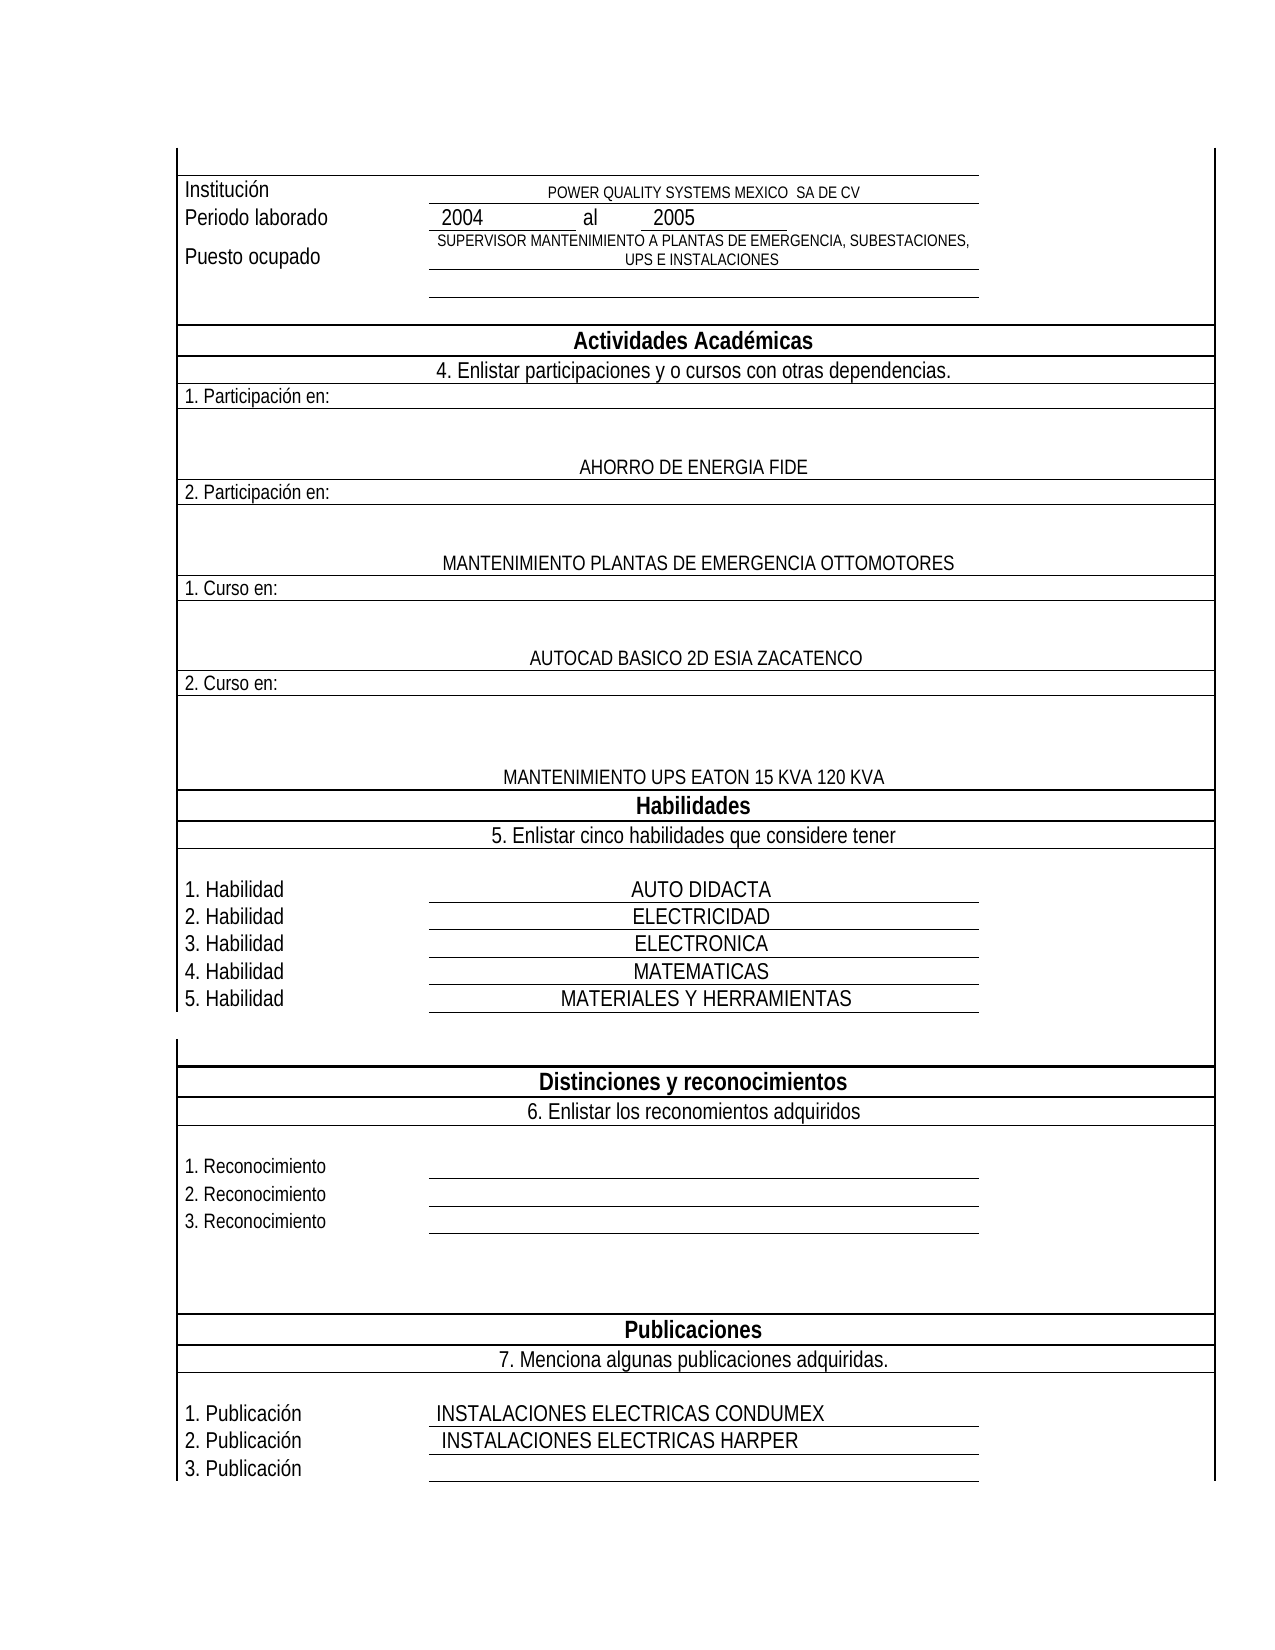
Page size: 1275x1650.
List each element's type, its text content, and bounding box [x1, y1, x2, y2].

table_cell [641, 1373, 787, 1400]
table_cell [576, 1234, 641, 1260]
table_cell Puesto ocupado [178, 230, 429, 269]
table_cell [979, 1152, 1214, 1178]
table_cell [979, 1178, 1214, 1206]
table_cell [641, 1039, 787, 1065]
table_cell 4. Habilidad [178, 957, 429, 984]
table_cell 3. Habilidad [178, 929, 429, 957]
table_cell MANTENIMIENTO UPS EATON 15 KVA 120 KVA [178, 696, 1214, 789]
table_cell [871, 1039, 978, 1065]
table_cell [979, 1373, 1214, 1400]
table_cell [979, 957, 1214, 984]
table_cell AHORRO DE ENERGIA FIDE [178, 409, 1214, 479]
table_cell [979, 1454, 1214, 1481]
table_cell 1. Habilidad [178, 876, 429, 902]
table_cell [871, 849, 978, 876]
table_cell [178, 1287, 429, 1313]
table_cell 3. Reconocimiento [178, 1206, 429, 1233]
table_cell [979, 148, 1214, 175]
table_cell [178, 1039, 429, 1065]
table_cell ELECTRONICA [429, 930, 978, 957]
table_cell [641, 671, 787, 695]
table_cell 2. Participación en: [178, 480, 429, 504]
table_cell [429, 298, 576, 324]
table_cell [641, 1013, 787, 1039]
table_cell [979, 175, 1214, 202]
table_cell [871, 1126, 978, 1152]
table_cell [576, 1260, 641, 1287]
table_cell 2005 [641, 204, 787, 230]
table_cell [576, 1013, 641, 1039]
table_cell [576, 1287, 641, 1313]
table_cell [979, 929, 1214, 957]
table_cell [871, 1013, 978, 1039]
table_cell [979, 203, 1214, 230]
table_cell 1. Curso en: [178, 576, 429, 599]
table_cell [871, 1373, 978, 1400]
table_cell [429, 1126, 576, 1152]
table_cell Periodo laborado [178, 203, 429, 230]
table_cell [871, 1260, 978, 1287]
table_cell [871, 1287, 978, 1313]
table_cell [429, 1152, 978, 1178]
table_cell [429, 1373, 576, 1400]
table_cell [178, 1260, 429, 1287]
table_cell [429, 148, 576, 175]
table_cell [178, 1233, 429, 1260]
table_cell 1. Reconocimiento [178, 1152, 429, 1178]
table_cell [787, 270, 871, 297]
table_cell [576, 270, 641, 297]
table_cell MANTENIMIENTO PLANTAS DE EMERGENCIA OTTOMOTORES [178, 505, 1214, 574]
table_cell [979, 1260, 1214, 1287]
table_cell [429, 384, 1214, 408]
table_cell [178, 849, 429, 876]
table_cell [576, 298, 641, 324]
table_cell [787, 1039, 871, 1065]
table_cell 2. Publicación [178, 1426, 429, 1453]
table_cell [178, 1126, 429, 1152]
table_cell [979, 1126, 1214, 1152]
table_cell 2. Curso en: [178, 671, 429, 695]
table_cell [787, 1013, 871, 1039]
table_cell [429, 671, 576, 695]
table_cell 5. Habilidad [178, 984, 429, 1012]
table_cell [979, 1400, 1214, 1426]
table_cell [641, 298, 787, 324]
table_cell [576, 849, 641, 876]
table_cell 2. Habilidad [178, 902, 429, 929]
table_cell [429, 1455, 978, 1481]
table_cell 3. Publicación [178, 1454, 429, 1481]
table_cell [979, 1039, 1214, 1065]
table_cell [429, 270, 576, 297]
table_cell [871, 671, 978, 695]
table_cell [177, 1012, 429, 1039]
table_cell INSTALACIONES ELECTRICAS HARPER [429, 1427, 978, 1453]
table_cell SUPERVISOR MANTENIMIENTO A PLANTAS DE EMERGENCIA, SUBESTACIONES, UPS E INSTALACIONES [429, 230, 978, 269]
table_cell [787, 1260, 871, 1287]
table_cell [641, 1260, 787, 1287]
table_cell 7. Menciona algunas publicaciones adquiridas. [178, 1346, 1214, 1372]
table_cell MATEMATICAS [429, 958, 978, 984]
table_cell Distinciones y reconocimientos [178, 1068, 1214, 1096]
table_cell 2004 [429, 204, 576, 230]
table_cell [979, 902, 1214, 929]
table_cell [979, 297, 1214, 324]
table_cell AUTOCAD BASICO 2D ESIA ZACATENCO [178, 601, 1214, 670]
table_cell [979, 849, 1214, 876]
table_cell 4. Enlistar participaciones y o cursos con otras dependencias. [178, 357, 1214, 383]
table_cell [641, 849, 787, 876]
table_cell [871, 298, 978, 324]
table_cell [979, 1206, 1214, 1233]
table_cell [979, 876, 1214, 902]
table_cell [576, 671, 641, 695]
table_cell [641, 1287, 787, 1313]
table_cell [787, 671, 871, 695]
table_cell 6. Enlistar los reconomientos adquiridos [178, 1098, 1214, 1124]
table_cell [787, 148, 871, 175]
table_cell [429, 480, 1214, 504]
table_cell Publicaciones [178, 1315, 1214, 1344]
table_cell [429, 849, 576, 876]
table_cell AUTO DIDACTA [429, 876, 978, 902]
table_cell [576, 1039, 641, 1065]
table_cell [429, 1013, 576, 1039]
table_cell [429, 1234, 576, 1260]
table_cell [576, 1126, 641, 1152]
table_cell [429, 1260, 576, 1287]
table_cell [787, 1234, 871, 1260]
table_cell [641, 270, 787, 297]
table_cell [787, 1287, 871, 1313]
table_cell [871, 270, 978, 297]
table_cell [429, 576, 1214, 599]
table_cell [178, 297, 429, 324]
table_cell [979, 269, 1214, 297]
table_cell 2. Reconocimiento [178, 1178, 429, 1206]
table_cell Actividades Académicas [178, 326, 1214, 355]
table_cell [429, 1179, 978, 1206]
table_cell [787, 1126, 871, 1152]
table_cell al [576, 204, 641, 230]
table_cell [979, 1287, 1214, 1313]
table_cell [641, 1126, 787, 1152]
table_cell 1. Participación en: [178, 384, 429, 408]
table_cell [787, 204, 871, 230]
table_cell [979, 984, 1214, 1012]
table_cell Habilidades [178, 791, 1214, 820]
table_cell [429, 1039, 576, 1065]
table_cell [979, 230, 1214, 269]
table_cell [787, 298, 871, 324]
table_cell [178, 269, 429, 297]
table_cell [641, 1234, 787, 1260]
table_cell MATERIALES Y HERRAMIENTAS [429, 985, 978, 1012]
table_cell [576, 1373, 641, 1400]
table_cell [429, 1287, 576, 1313]
table_cell [979, 1426, 1214, 1453]
table_cell ELECTRICIDAD [429, 903, 978, 929]
table_cell [787, 1373, 871, 1400]
table_cell [979, 1233, 1214, 1260]
table_cell [641, 148, 787, 175]
table_cell Institución [178, 176, 429, 202]
table_cell 1. Publicación [178, 1400, 429, 1426]
table_cell INSTALACIONES ELECTRICAS CONDUMEX [429, 1400, 978, 1426]
table_cell [178, 148, 429, 175]
table_cell [979, 671, 1214, 695]
table_cell [871, 1234, 978, 1260]
table_cell [178, 1373, 429, 1400]
table_cell 5. Enlistar cinco habilidades que considere tener [178, 822, 1214, 848]
table_cell [979, 1012, 1214, 1039]
table_cell POWER QUALITY SYSTEMS MEXICO SA DE CV [429, 176, 978, 202]
table_cell [787, 849, 871, 876]
table_cell [429, 1207, 978, 1233]
table_cell [871, 148, 978, 175]
table_cell [576, 148, 641, 175]
table_cell [871, 204, 978, 230]
